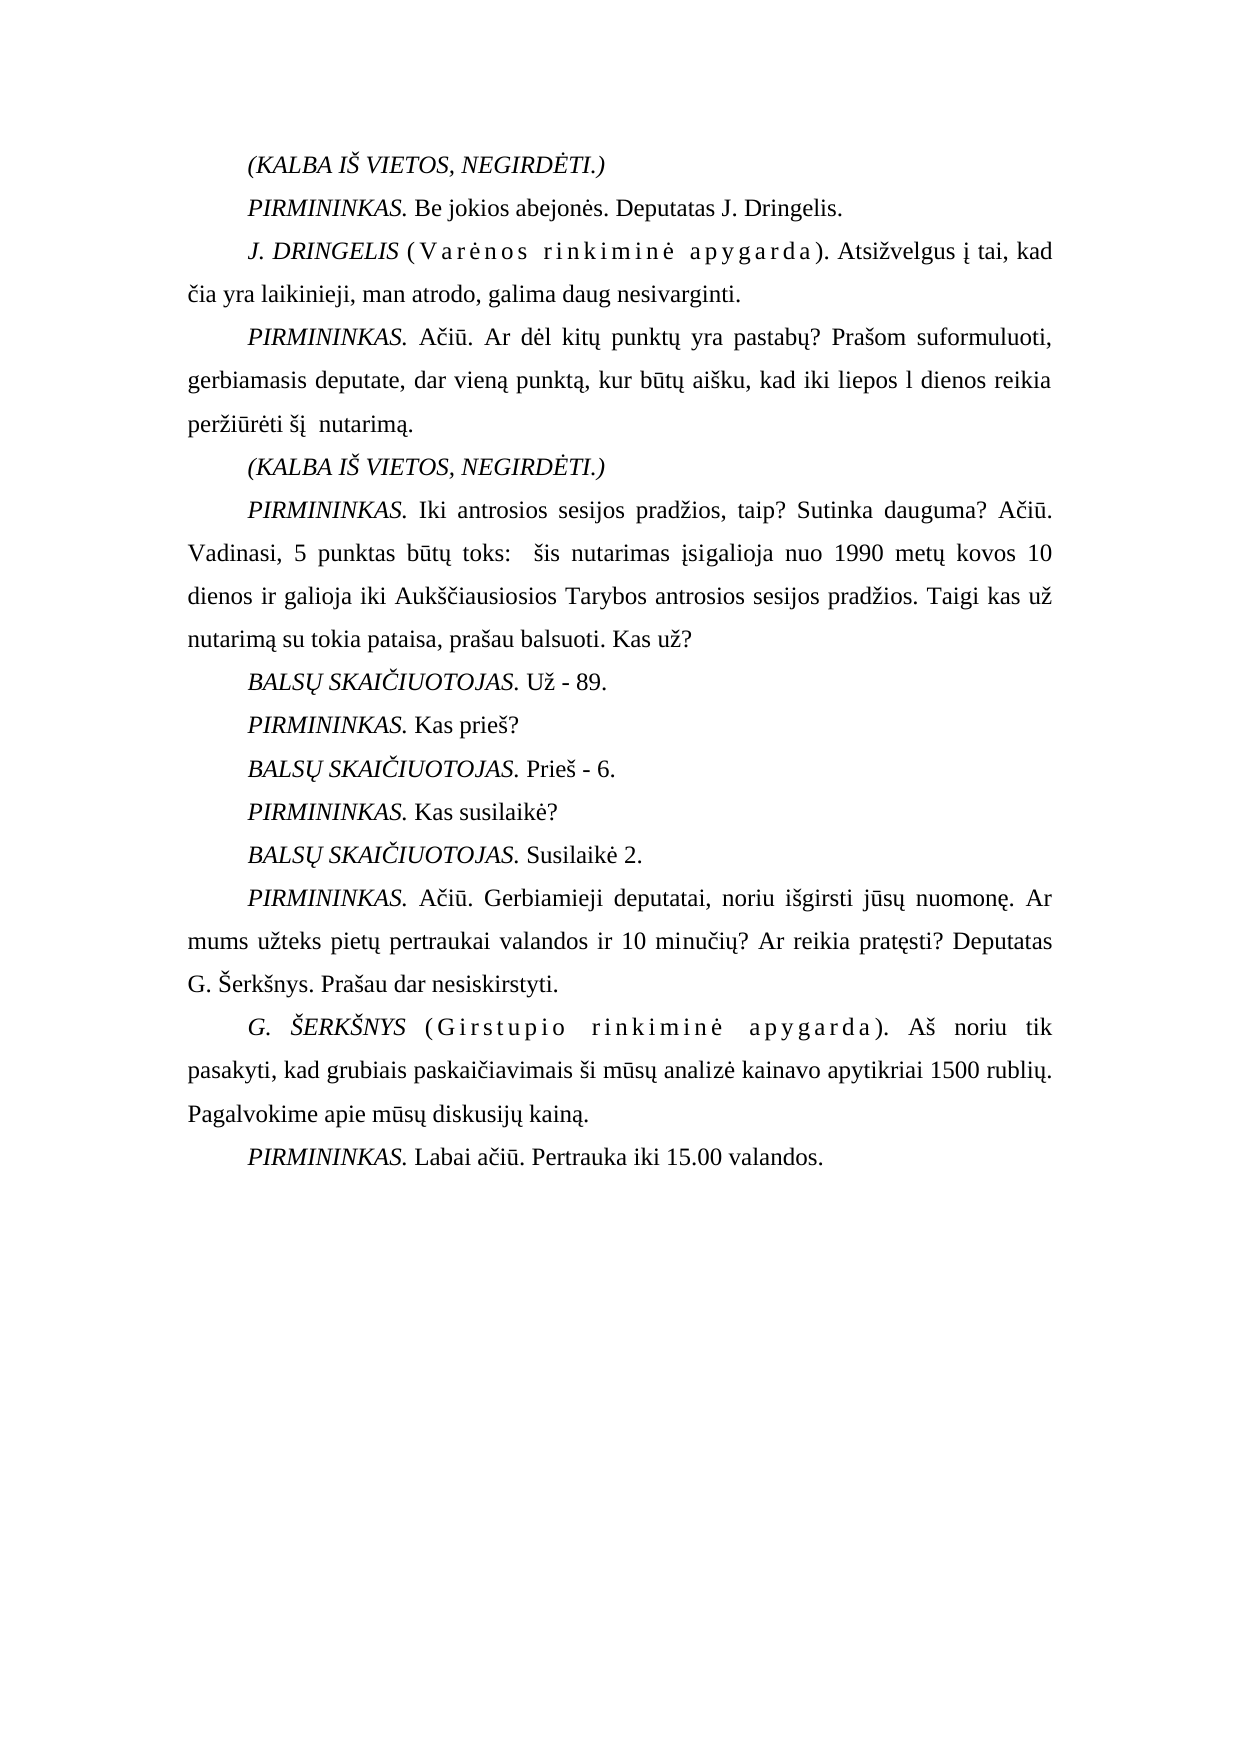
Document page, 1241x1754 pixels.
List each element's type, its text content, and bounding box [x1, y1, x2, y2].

text Pirmininkas. Kas prieš? [187, 711, 1053, 739]
text G. Šerkšnys (Girstupio rinkiminė apygarda). Aš noriu tik pasakyti, kad grubiais paskaičiavimais ši mūsų anali­zė kainavo apytikriai 1500 rublių. Pagalvokime apie mūsų diskusijų kainą. [187, 1012, 1053, 1127]
text Balsų skaičiuotojas. Susilaikė 2. [187, 840, 1053, 869]
text Balsų skaičiuotojas. Prieš - 6. [187, 754, 1053, 782]
text (Kalba iš vietos, negirdėti.) [187, 150, 1053, 179]
text Pirmininkas. Be jokios abejonės. Deputatas J. Dringelis. [187, 193, 1053, 222]
text (Kalba iš vietos, negirdėti.) [187, 452, 1053, 481]
text J. Dringelis (Varėnos rinkiminė apygarda). At­sižvelgus į tai, kad čia yra laikinieji, man atrodo, galima daug nesivarginti. [187, 236, 1053, 308]
text Pirmininkas. Kas susilaikė? [187, 797, 1053, 826]
text Balsų skaičiuotojas. Už - 89. [187, 667, 1053, 696]
text Pirmininkas. Labai ačiū. Pertrauka iki 15.00 valandos. [187, 1142, 1053, 1171]
text Pirmininkas. Ačiū. Ar dėl kitų punktų yra pastabų? Prašom suformuluoti, gerbiamasis deputate, dar vieną punktą, kur būtų aišku, kad iki liepos l dienos reikia peržiūrėti šį nutarimą. [187, 322, 1053, 437]
text Pirmininkas. Iki antrosios sesijos pradžios, taip? Sutinka dau­guma? Ačiū. Vadinasi, 5 punktas būtų toks: šis nutarimas įsi­galioja nuo 1990 metų kovos 10 dienos ir galioja iki Aukščiausio­sios Tarybos antrosios sesijos pradžios. Taigi kas už nutarimą su tokia pataisa, prašau balsuoti. Kas už? [187, 495, 1053, 653]
text Pirmininkas. Ačiū. Gerbiamieji deputatai, noriu išgirsti jūsų nuomonę. Ar mums užteks pietų pertraukai valandos ir 10 mi­nučių? Ar reikia pratęsti? Deputatas G. Šerkšnys. Prašau dar nesiskirstyti. [187, 883, 1053, 998]
